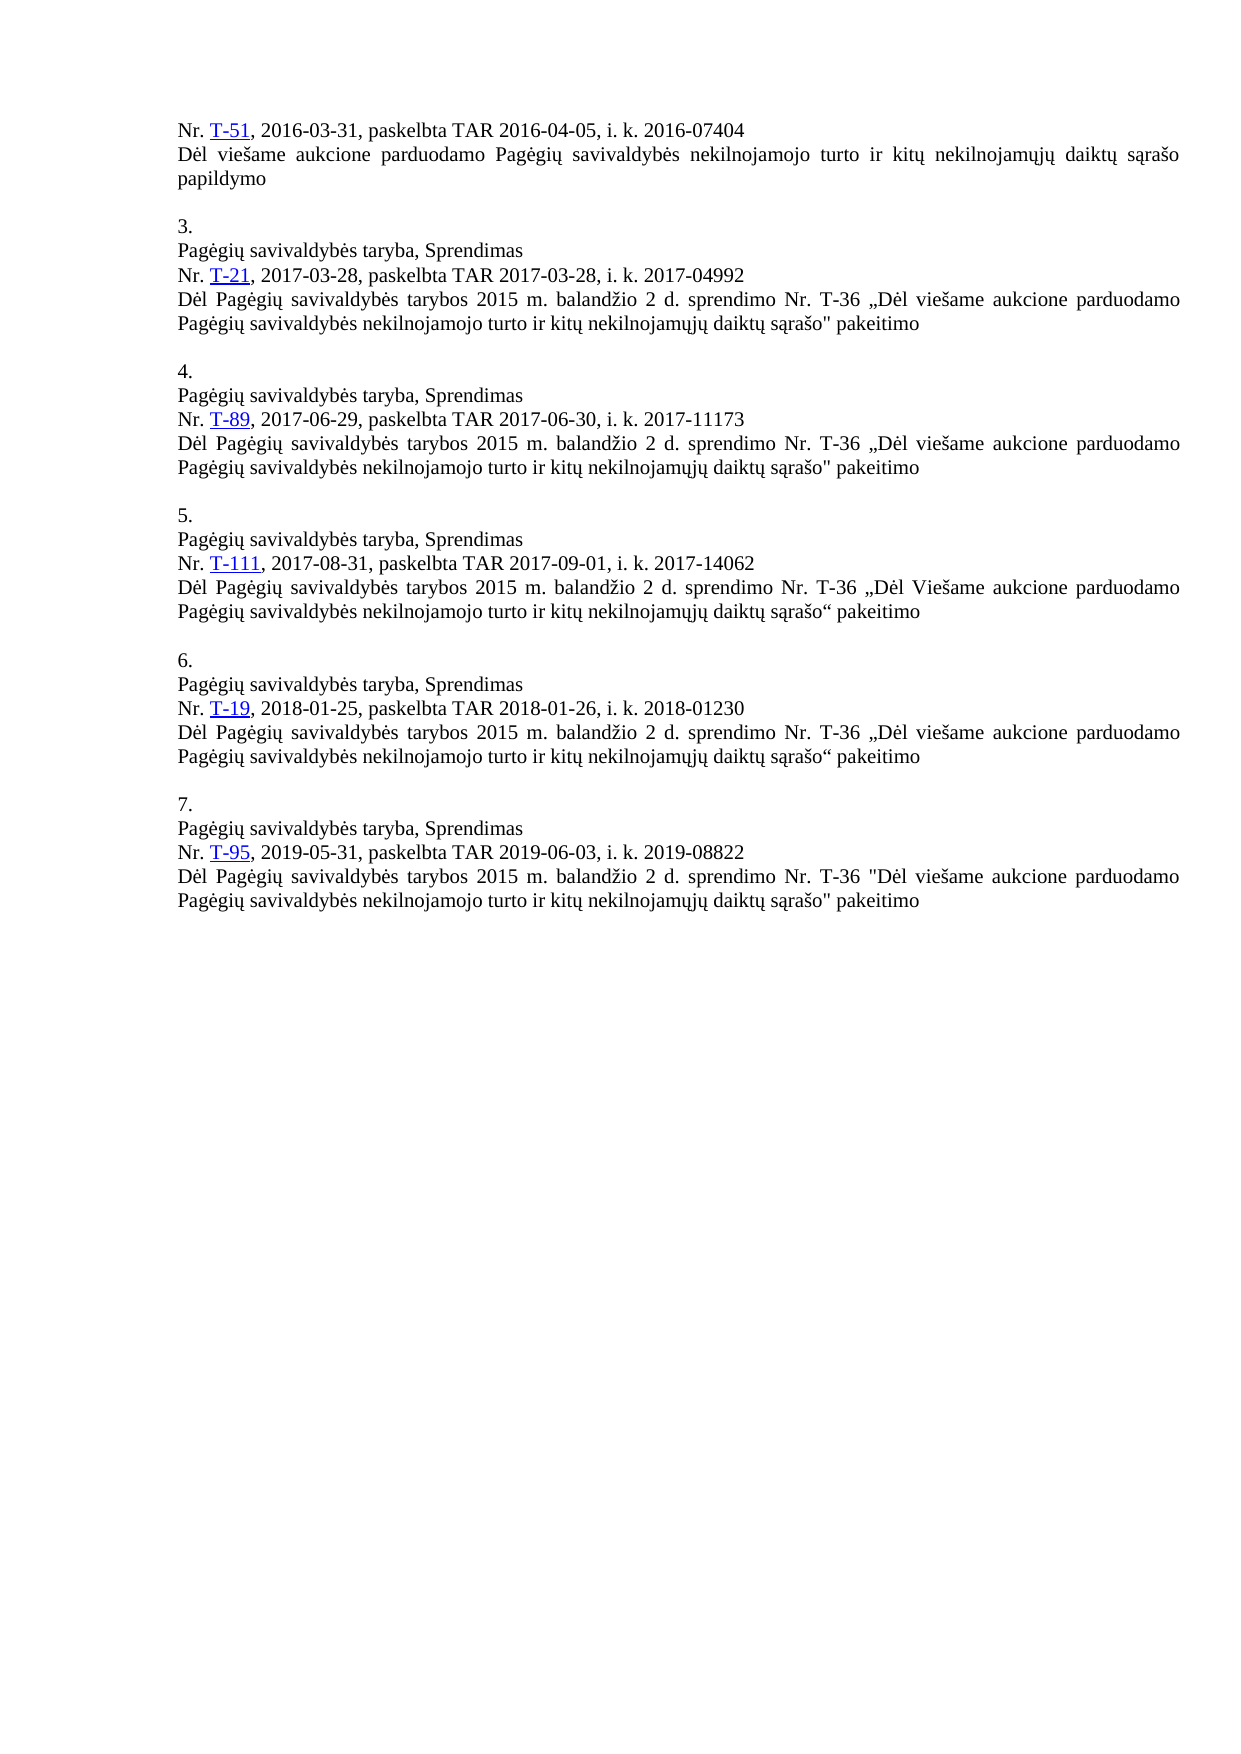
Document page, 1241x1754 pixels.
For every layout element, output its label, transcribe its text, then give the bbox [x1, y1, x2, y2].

text Pagėgių savivaldybės taryba, Sprendimas [177, 816, 1181, 840]
text Nr. T-21, 2017-03-28, paskelbta TAR 2017-03-28, i. k. 2017-04992 [177, 262, 1181, 287]
text 4. [177, 359, 1181, 383]
text Dėl Pagėgių savivaldybės tarybos 2015 m. balandžio 2 d. sprendimo Nr. T-36 "Dėl viešame aukcione parduodamo Pagėgių savivaldybės nekilnojamojo turto ir kitų nekilnojamųjų daiktų sąrašo" pakeitimo [177, 864, 1181, 912]
text Pagėgių savivaldybės taryba, Sprendimas [177, 672, 1181, 696]
text Nr. T-89, 2017-06-29, paskelbta TAR 2017-06-30, i. k. 2017-11173 [177, 407, 1181, 431]
text Pagėgių savivaldybės taryba, Sprendimas [177, 527, 1181, 551]
text 6. [177, 647, 1181, 672]
text Nr. T-19, 2018-01-25, paskelbta TAR 2018-01-26, i. k. 2018-01230 [177, 696, 1181, 720]
text 3. [177, 214, 1181, 238]
text Dėl Pagėgių savivaldybės tarybos 2015 m. balandžio 2 d. sprendimo Nr. T-36 „Dėl viešame aukcione parduodamo Pagėgių savivaldybės nekilnojamojo turto ir kitų nekilnojamųjų daiktų sąrašo" pakeitimo [177, 287, 1181, 335]
text 7. [177, 792, 1181, 816]
text Nr. T-95, 2019-05-31, paskelbta TAR 2019-06-03, i. k. 2019-08822 [177, 840, 1181, 864]
text Nr. T-111, 2017-08-31, paskelbta TAR 2017-09-01, i. k. 2017-14062 [177, 551, 1181, 575]
text Dėl Pagėgių savivaldybės tarybos 2015 m. balandžio 2 d. sprendimo Nr. T-36 „Dėl viešame aukcione parduodamo Pagėgių savivaldybės nekilnojamojo turto ir kitų nekilnojamųjų daiktų sąrašo" pakeitimo [177, 431, 1181, 479]
text Pagėgių savivaldybės taryba, Sprendimas [177, 238, 1181, 262]
text Dėl Pagėgių savivaldybės tarybos 2015 m. balandžio 2 d. sprendimo Nr. T-36 „Dėl Viešame aukcione parduodamo Pagėgių savivaldybės nekilnojamojo turto ir kitų nekilnojamųjų daiktų sąrašo“ pakeitimo [177, 575, 1181, 623]
text Dėl Pagėgių savivaldybės tarybos 2015 m. balandžio 2 d. sprendimo Nr. T-36 „Dėl viešame aukcione parduodamo Pagėgių savivaldybės nekilnojamojo turto ir kitų nekilnojamųjų daiktų sąrašo“ pakeitimo [177, 720, 1181, 768]
text Dėl viešame aukcione parduodamo Pagėgių savivaldybės nekilnojamojo turto ir kitų nekilnojamųjų daiktų sąrašo papildymo [177, 142, 1181, 190]
text Nr. T-51, 2016-03-31, paskelbta TAR 2016-04-05, i. k. 2016-07404 [177, 118, 1181, 142]
text Pagėgių savivaldybės taryba, Sprendimas [177, 383, 1181, 407]
text 5. [177, 503, 1181, 527]
